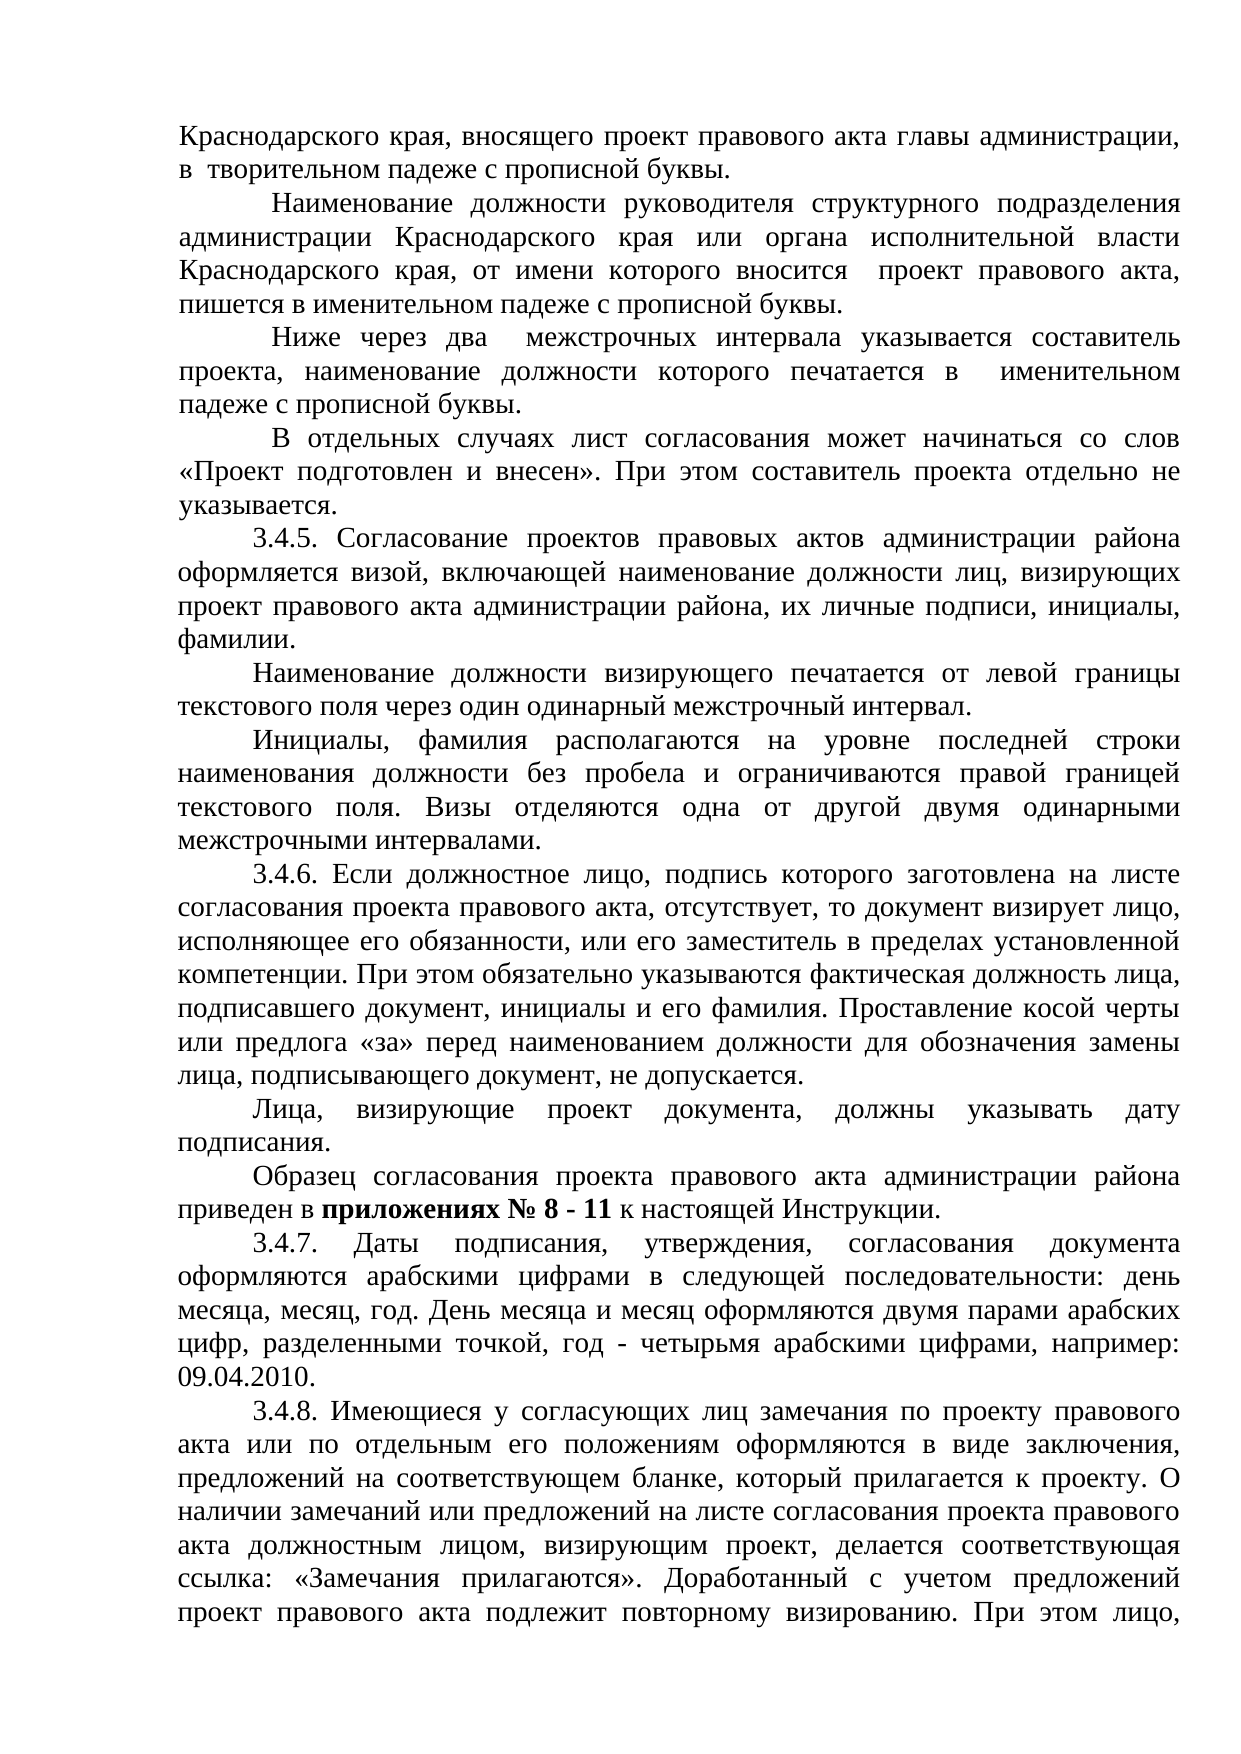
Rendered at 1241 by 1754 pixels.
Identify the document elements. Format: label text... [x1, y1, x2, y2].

text Лица, визирующие проект документа, должны указывать дату подписания. [177, 1091, 1181, 1158]
text 3.4.6. Если должностное лицо, подпись которого заготовлена на листе согласования проекта правового акта, отсутствует, то документ визирует лицо, исполняющее его обязанности, или его заместитель в пределах установленной компетенции. При этом обязательно указываются фактическая должность лица, подписавшего документ, инициалы и его фамилия. Проставление косой черты или предлога «за» перед наименованием должности для обозначения замены лица, подписывающего документ, не допускается. [177, 856, 1181, 1091]
text В отдельных случаях лист согласования может начинаться со слов «Проект подготовлен и внесен». При этом составитель проекта отдельно не указывается. [179, 420, 1181, 521]
text Образец согласования проекта правового акта администрации района приведен в приложениях № 8 - 11 к настоящей Инструкции. [177, 1158, 1181, 1225]
text Инициалы, фамилия располагаются на уровне последней строки наименования должности без пробела и ограничиваются правой границей текстового поля. Визы отделяются одна от другой двумя одинарными межстрочными интервалами. [177, 722, 1181, 856]
text Наименование должности визирующего печатается от левой границы текстового поля через один одинарный межстрочный интервал. [177, 655, 1181, 722]
text 3.4.5. Согласование проектов правовых актов администрации района оформляется визой, включающей наименование должности лиц, визирующих проект правового акта администрации района, их личные подписи, инициалы, фамилии. [177, 521, 1181, 655]
text 3.4.8. Имеющиеся у согласующих лиц замечания по проекту правового акта или по отдельным его положениям оформляются в виде заключения, предложений на соответствующем бланке, который прилагается к проекту. О наличии замечаний или предложений на листе согласования проекта правового акта должностным лицом, визирующим проект, делается соответствующая ссылка: «Замечания прилагаются». Доработанный с учетом предложений проект правового акта подлежит повторному визированию. При этом лицо, [177, 1393, 1181, 1627]
text 3.4.7. Даты подписания, утверждения, согласования документа оформляются арабскими цифрами в следующей последовательности: день месяца, месяц, год. День месяца и месяц оформляются двумя парами арабских цифр, разделенными точкой, год - четырьмя арабскими цифрами, например: 09.04.2010. [177, 1225, 1181, 1393]
text Наименование должности руководителя структурного подразделения администрации Краснодарского края или органа исполнительной власти Краснодарского края, от имени которого вносится проект правового акта, пишется в именительном падеже с прописной буквы. [179, 185, 1181, 319]
text Ниже через два межстрочных интервала указывается составитель проекта, наименование должности которого печатается в именительном падеже с прописной буквы. [179, 319, 1181, 420]
text Краснодарского края, вносящего проект правового акта главы администрации, в творительном падеже с прописной буквы. [179, 118, 1181, 185]
